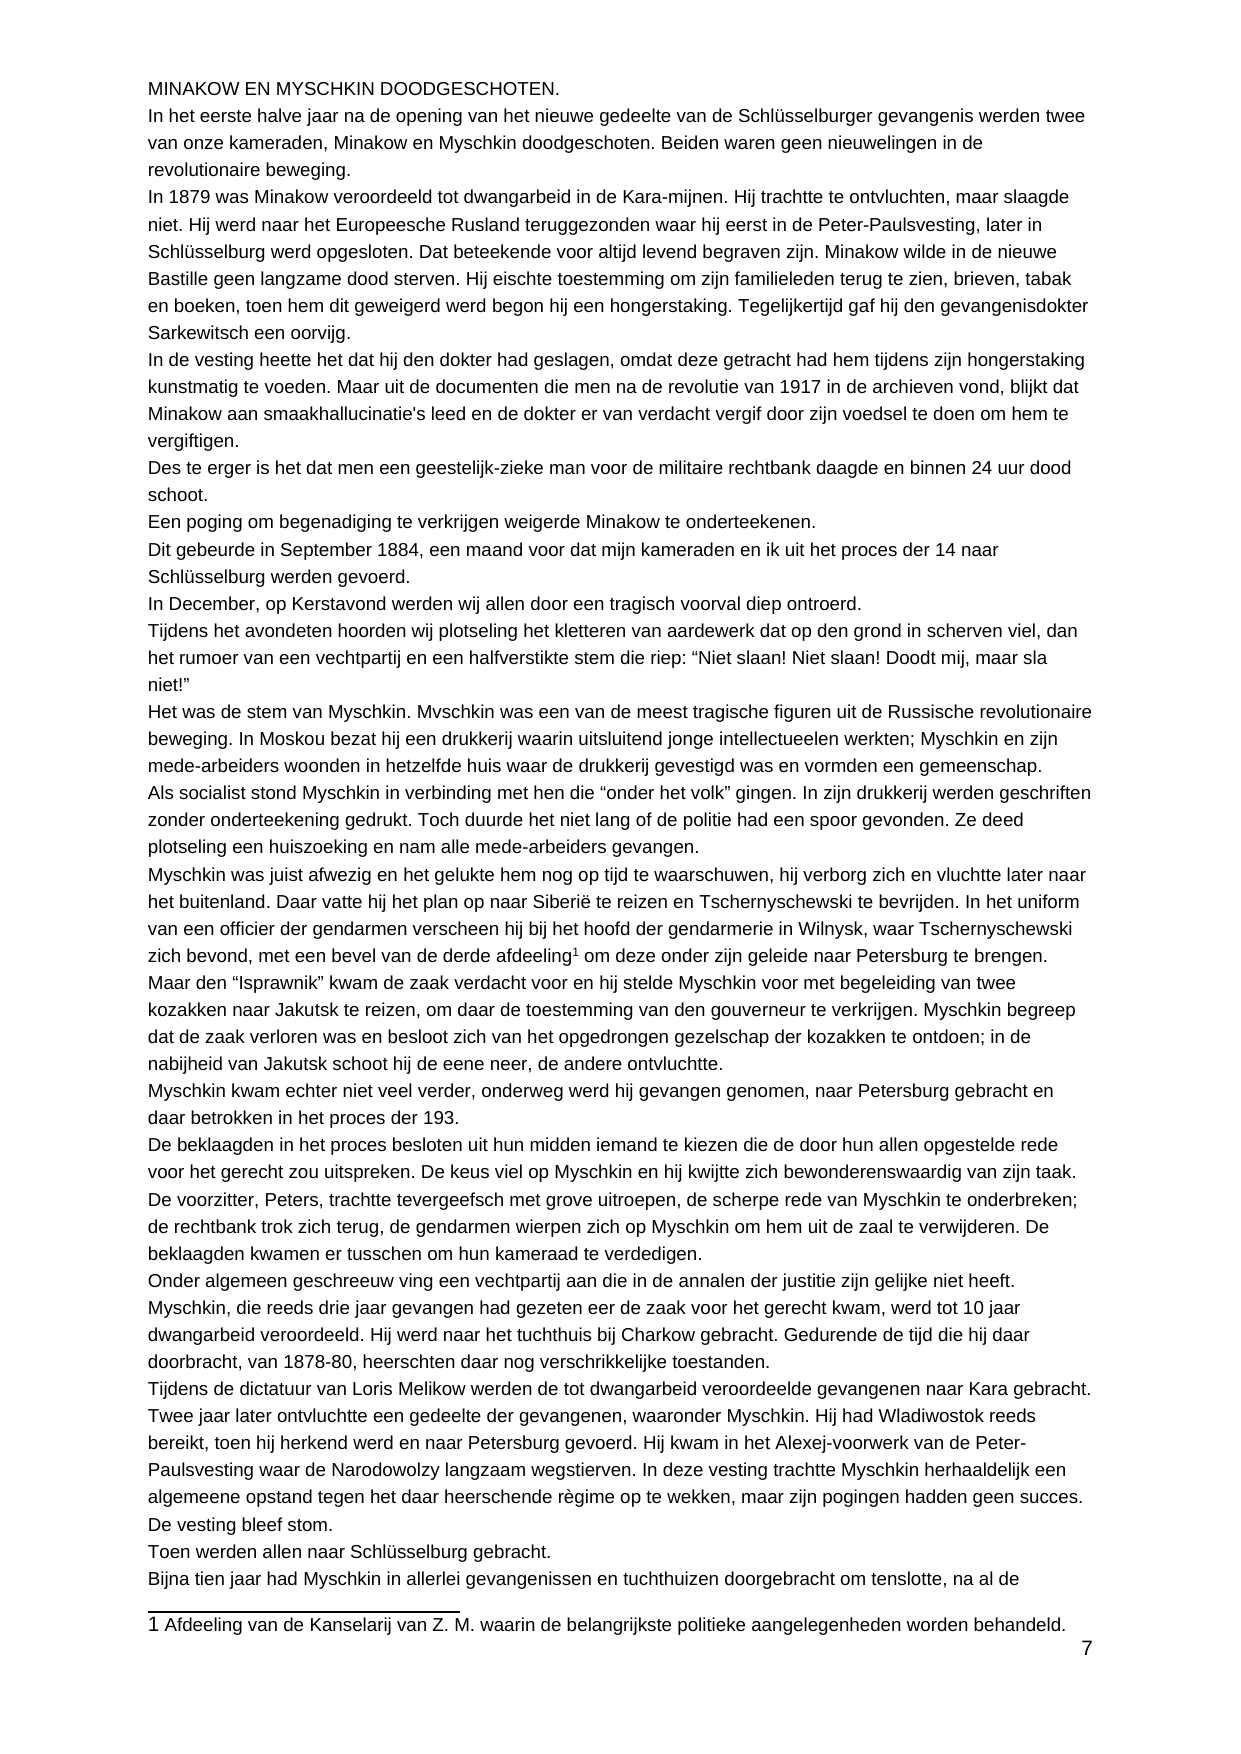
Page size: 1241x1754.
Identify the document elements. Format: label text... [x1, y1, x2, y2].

text In de vesting heette het dat hij den dokter had geslagen, omdat deze getracht had hem tijdens zijn hongerstaking kunstmatig te voeden. Maar uit de documenten die men na de revolutie van 1917 in de archieven vond, blijkt dat Minakow aan smaakhallucinatie's leed en de dokter er van verdacht vergif door zijn voedsel te doen om hem te vergiftigen. [148, 345, 1093, 453]
text Onder algemeen geschreeuw ving een vechtpartij aan die in de annalen der justitie zijn gelijke niet heeft. [148, 1266, 1093, 1293]
text Myschkin kwam echter niet veel verder, onderweg werd hij gevangen genomen, naar Petersburg gebracht en daar betrokken in het proces der 193. [148, 1076, 1093, 1130]
text Als socialist stond Myschkin in verbinding met hen die “onder het volk” gingen. In zijn drukkerij werden geschriften zonder onderteekening gedrukt. Toch duurde het niet lang of de politie had een spoor gevonden. Ze deed plotseling een huiszoeking en nam alle mede-arbeiders gevangen. [148, 778, 1093, 859]
text MINAKOW EN MYSCHKIN DOODGESCHOTEN. [148, 74, 1093, 101]
text Myschkin was juist afwezig en het gelukte hem nog op tijd te waarschuwen, hij verborg zich en vluchtte later naar het buitenland. Daar vatte hij het plan op naar Siberië te reizen en Tschernyschewski te bevrijden. In het uniform van een officier der gendarmen verscheen hij bij het hoofd der gendarmerie in Wilnysk, waar Tschernyschewski zich bevond, met een bevel van de derde afdeeling om deze onder zijn geleide naar Petersburg te brengen. [148, 859, 1093, 968]
text In December, op Kerstavond werden wij allen door een tragisch voorval diep ontroerd. [148, 588, 1093, 616]
text In 1879 was Minakow veroordeeld tot dwangarbeid in de Kara-mijnen. Hij trachtte te ontvluchten, maar slaagde niet. Hij werd naar het Europeesche Rusland teruggezonden waar hij eerst in de Peter-Paulsvesting, later in Schlüsselburg werd opgesloten. Dat beteekende voor altijd levend begraven zijn. Minakow wilde in de nieuwe Bastille geen langzame dood sterven. Hij eischte toestemming om zijn familieleden terug te zien, brieven, tabak en boeken, toen hem dit geweigerd werd begon hij een hongerstaking. Tegelijkertijd gaf hij den gevangenisdokter Sarkewitsch een oorvijg. [148, 182, 1093, 345]
text De beklaagden in het proces besloten uit hun midden iemand te kiezen die de door hun allen opgestelde rede voor het gerecht zou uitspreken. De keus viel op Myschkin en hij kwijtte zich bewonderenswaardig van zijn taak. De voorzitter, Peters, trachtte tevergeefsch met grove uitroepen, de scherpe rede van Myschkin te onderbreken; de rechtbank trok zich terug, de gendarmen wierpen zich op Myschkin om hem uit de zaal te verwijderen. De beklaagden kwamen er tusschen om hun kameraad te verdedigen. [148, 1130, 1093, 1266]
text Bijna tien jaar had Myschkin in allerlei gevangenissen en tuchthuizen doorgebracht om tenslotte, na al de [148, 1563, 1093, 1591]
text Een poging om begenadiging te verkrijgen weigerde Minakow te onderteekenen. [148, 507, 1093, 534]
text Toen werden allen naar Schlüsselburg gebracht. [148, 1536, 1093, 1563]
text Het was de stem van Myschkin. Mvschkin was een van de meest tragische figuren uit de Russische revolutionaire beweging. In Moskou bezat hij een drukkerij waarin uitsluitend jonge intellectueelen werkten; Myschkin en zijn mede-arbeiders woonden in hetzelfde huis waar de drukkerij gevestigd was en vormden een gemeenschap. [148, 697, 1093, 778]
text Dit gebeurde in September 1884, een maand voor dat mijn kameraden en ik uit het proces der 14 naar Schlüsselburg werden gevoerd. [148, 534, 1093, 588]
text Myschkin, die reeds drie jaar gevangen had gezeten eer de zaak voor het gerecht kwam, werd tot 10 jaar dwangarbeid veroordeeld. Hij werd naar het tuchthuis bij Charkow gebracht. Gedurende de tijd die hij daar doorbracht, van 1878-80, heerschten daar nog verschrikkelijke toestanden. [148, 1293, 1093, 1374]
text Afdeeling van de Kanselarij van Z. M. waarin de belangrijkste politieke aangelegenheden worden behandeld. [148, 1612, 1093, 1636]
text Maar den “Isprawnik” kwam de zaak verdacht voor en hij stelde Myschkin voor met begeleiding van twee kozakken naar Jakutsk te reizen, om daar de toestemming van den gouverneur te verkrijgen. Myschkin begreep dat de zaak verloren was en besloot zich van het opgedrongen gezelschap der kozakken te ontdoen; in de nabijheid van Jakutsk schoot hij de eene neer, de andere ontvluchtte. [148, 968, 1093, 1076]
text Des te erger is het dat men een geestelijk-zieke man voor de militaire rechtbank daagde en binnen 24 uur dood schoot. [148, 453, 1093, 507]
text In het eerste halve jaar na de opening van het nieuwe gedeelte van de Schlüsselburger gevangenis werden twee van onze kameraden, Minakow en Myschkin doodgeschoten. Beiden waren geen nieuwelingen in de revolutionaire beweging. [148, 101, 1093, 182]
text Tijdens de dictatuur van Loris Melikow werden de tot dwangarbeid veroordeelde gevangenen naar Kara gebracht. Twee jaar later ontvluchtte een gedeelte der gevangenen, waaronder Myschkin. Hij had Wladiwostok reeds bereikt, toen hij herkend werd en naar Petersburg gevoerd. Hij kwam in het Alexej-voorwerk van de Peter-Paulsvesting waar de Narodowolzy langzaam wegstierven. In deze vesting trachtte Myschkin herhaaldelijk een algemeene opstand tegen het daar heerschende règime op te wekken, maar zijn pogingen hadden geen succes. De vesting bleef stom. [148, 1374, 1093, 1536]
text Tijdens het avondeten hoorden wij plotseling het kletteren van aardewerk dat op den grond in scherven viel, dan het rumoer van een vechtpartij en een halfverstikte stem die riep: “Niet slaan! Niet slaan! Doodt mij, maar sla niet!” [148, 616, 1093, 697]
